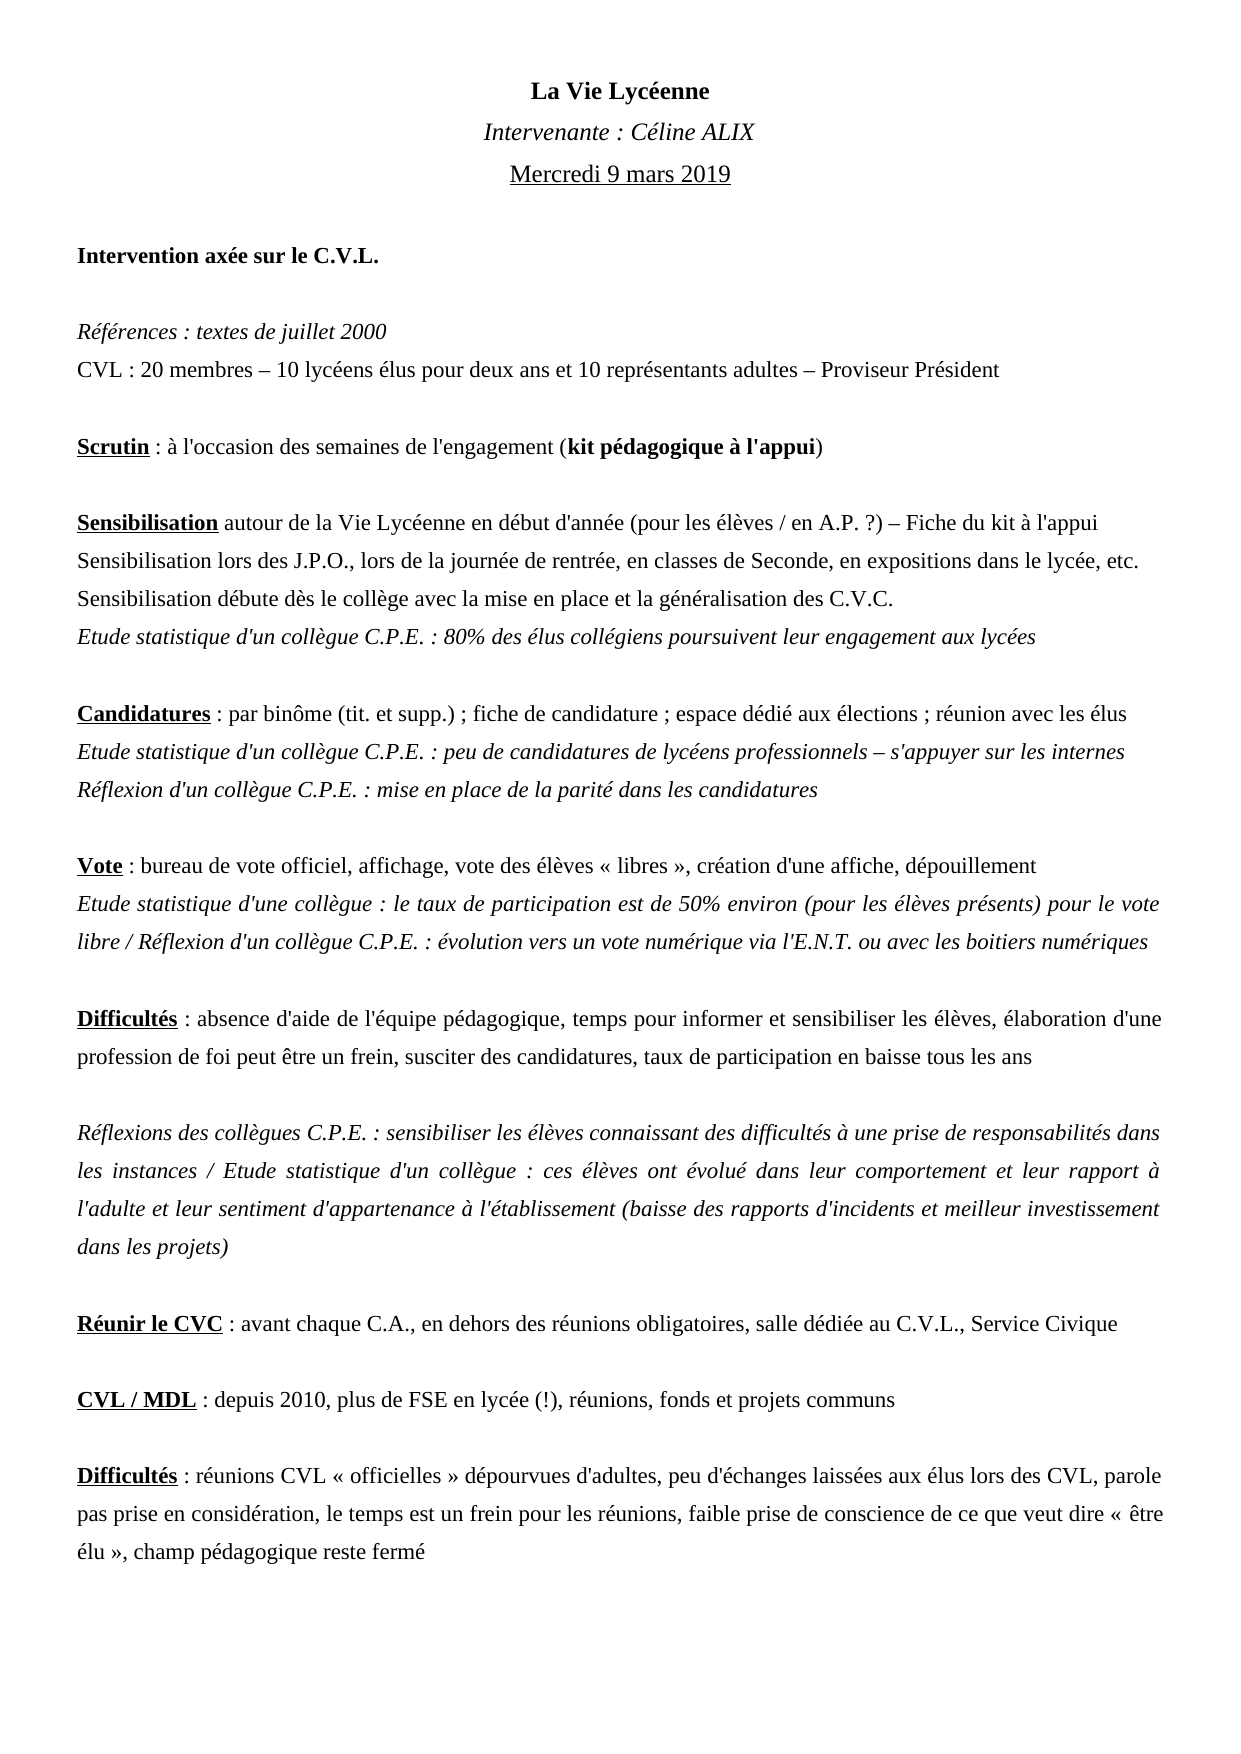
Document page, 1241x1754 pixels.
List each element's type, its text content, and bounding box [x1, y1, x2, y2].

text Sensibilisation lors des J.P.O., lors de la journée de rentrée, en classes de Seconde, en expositions dans le lycée, etc. [77, 548, 1163, 573]
text Difficultés : absence d'aide de l'équipe pédagogique, temps pour informer et sensibiliser les élèves, élaboration d'une profession de foi peut être un frein, susciter des candidatures, taux de participation en baisse tous les ans [77, 1006, 1163, 1069]
text Candidatures : par binôme (tit. et supp.) ; fiche de candidature ; espace dédié aux élections ; réunion avec les élus [77, 701, 1163, 726]
text Etude statistique d'une collègue : le taux de participation est de 50% environ (pour les élèves présents) pour le vote libre / Réflexion d'un collègue C.P.E. : évolution vers un vote numérique via l'E.N.T. ou avec les boitiers numériques [77, 891, 1163, 955]
text Etude statistique d'un collègue C.P.E. : 80% des élus collégiens poursuivent leur engagement aux lycées [77, 624, 1163, 650]
text Scrutin : à l'occasion des semaines de l'engagement (kit pédagogique à l'appui) [77, 434, 1163, 459]
text CVL : 20 membres – 10 lycéens élus pour deux ans et 10 représentants adultes – Proviseur Président [77, 357, 1163, 383]
text Intervention axée sur le C.V.L. [77, 243, 1163, 268]
text Références : textes de juillet 2000 [77, 319, 1163, 345]
text Réflexions des collègues C.P.E. : sensibiliser les élèves connaissant des difficultés à une prise de responsabilités dans les instances / Etude statistique d'un collègue : ces élèves ont évolué dans leur comportement et leur rapport à l'adulte et leur sentiment d'appartenance à l'établissement (baisse des rapports d'incidents et meilleur investissement dans les projets) [77, 1120, 1163, 1260]
text Etude statistique d'un collègue C.P.E. : peu de candidatures de lycéens professionnels – s'appuyer sur les internes [77, 739, 1163, 764]
text Réunir le CVC : avant chaque C.A., en dehors des réunions obligatoires, salle dédiée au C.V.L., Service Civique [77, 1311, 1163, 1336]
text Réflexion d'un collègue C.P.E. : mise en place de la parité dans les candidatures [77, 777, 1163, 802]
text CVL / MDL : depuis 2010, plus de FSE en lycée (!), réunions, fonds et projets communs [77, 1387, 1163, 1412]
text Sensibilisation débute dès le collège avec la mise en place et la généralisation des C.V.C. [77, 586, 1163, 612]
text Sensibilisation autour de la Vie Lycéenne en début d'année (pour les élèves / en A.P. ?) – Fiche du kit à l'appui [77, 510, 1163, 535]
text Mercredi 9 mars 2019 [77, 160, 1163, 188]
text Vote : bureau de vote officiel, affichage, vote des élèves « libres », création d'une affiche, dépouillement [77, 853, 1163, 878]
text La Vie Lycéenne [77, 77, 1163, 104]
text Difficultés : réunions CVL « officielles » dépourvues d'adultes, peu d'échanges laissées aux élus lors des CVL, parole pas prise en considération, le temps est un frein pour les réunions, faible prise de conscience de ce que veut dire « être élu », champ pédagogique reste fermé [77, 1463, 1163, 1565]
text Intervenante : Céline ALIX [77, 118, 1163, 146]
